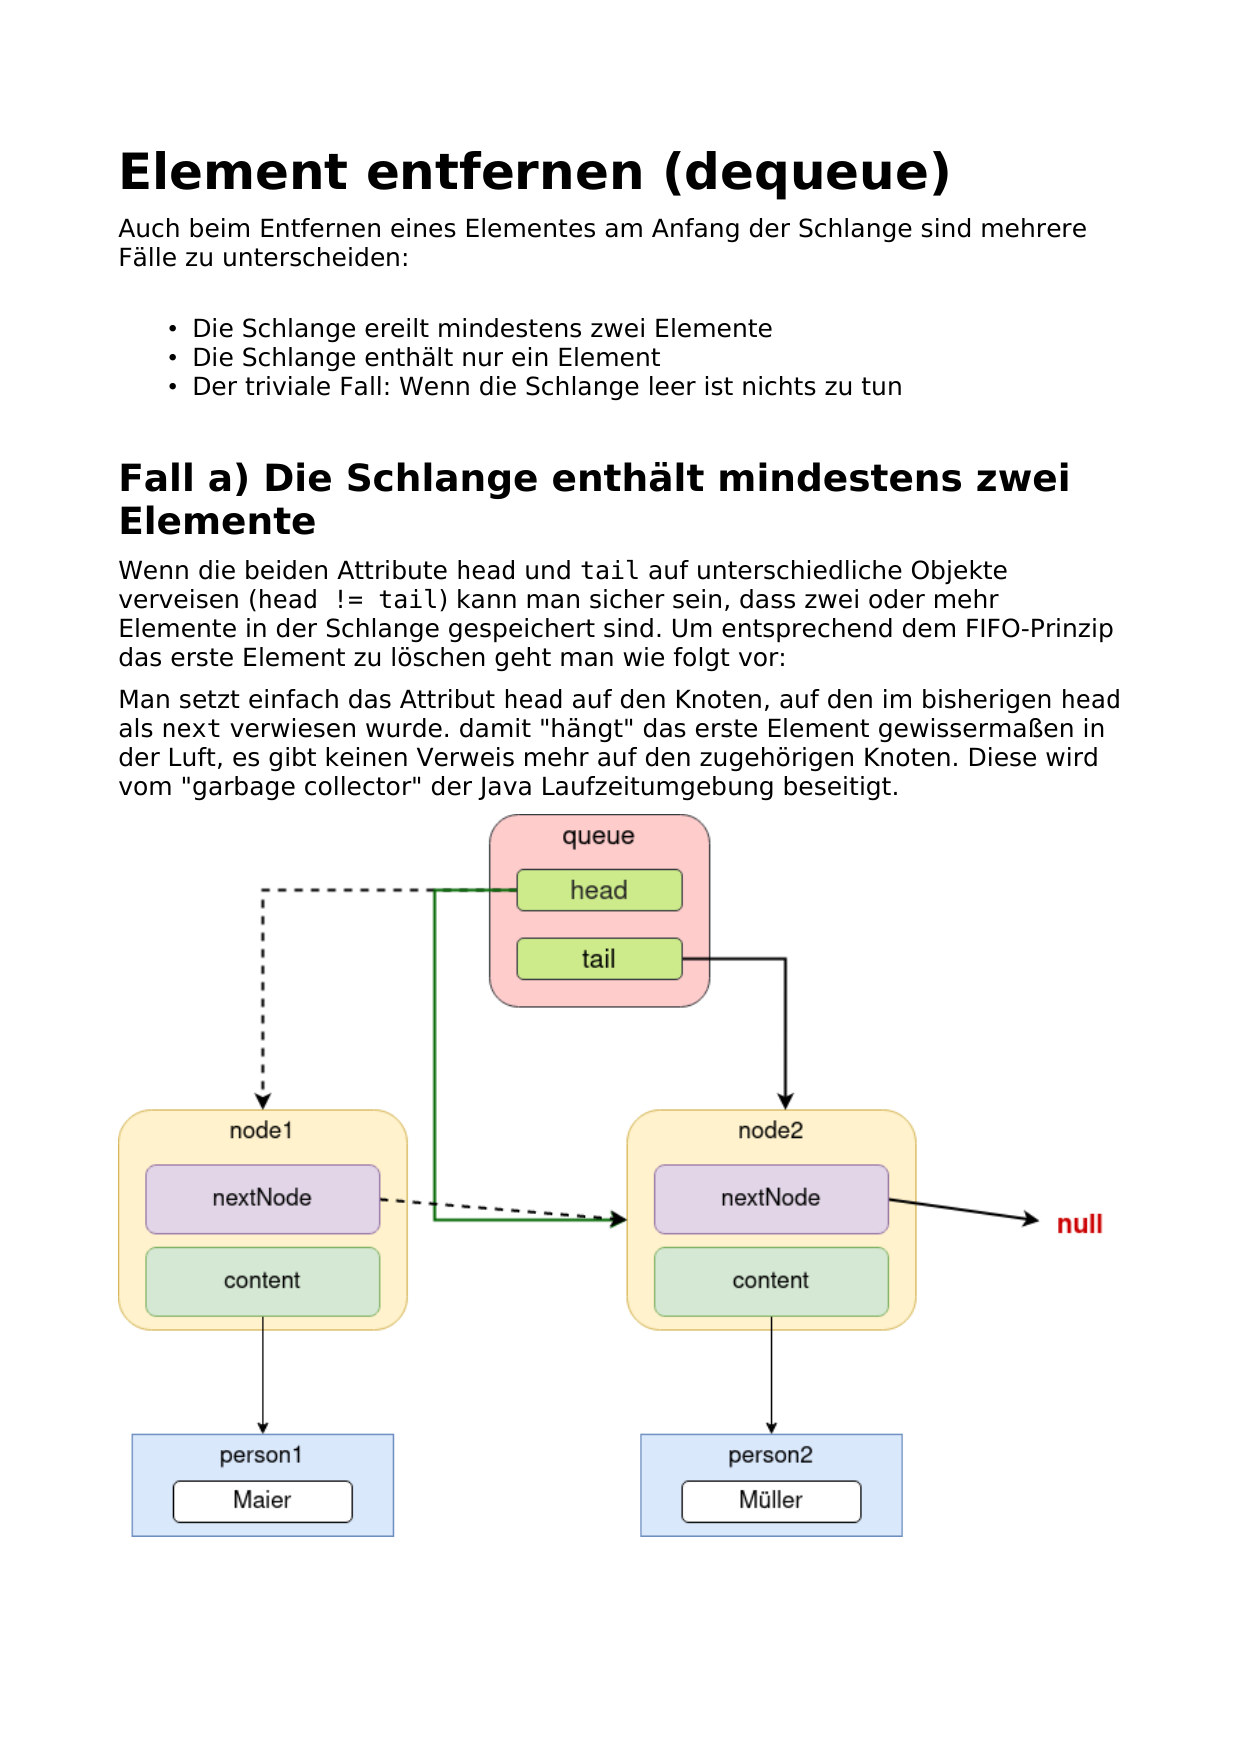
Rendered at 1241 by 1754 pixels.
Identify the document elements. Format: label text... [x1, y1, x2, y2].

text Auch beim Entfernen eines Elementes am Anfang der Schlange sind mehrere Fälle zu unterscheiden: [118, 214, 1122, 272]
subtitle Fall a) Die Schlange enthält mindestens zwei Elemente [118, 456, 1122, 543]
text Wenn die beiden Attribute head und tail auf unterschiedliche Objekte verveisen (head != tail) kann man sicher sein, dass zwei oder mehr Elemente in der Schlange gespeichert sind. Um entsprechend dem FIFO-Prinzip das erste Element zu löschen geht man wie folgt vor: [118, 556, 1122, 673]
picture [118, 814, 1123, 1537]
subtitle Element entfernen (dequeue) [118, 143, 1122, 201]
list Die Schlange ereilt mindestens zwei Elemente [177, 314, 1122, 343]
list Der triviale Fall: Wenn die Schlange leer ist nichts zu tun [177, 372, 1122, 402]
list Die Schlange enthält nur ein Element [177, 343, 1122, 372]
text Man setzt einfach das Attribut head auf den Knoten, auf den im bisherigen head als next verwiesen wurde. damit "hängt" das erste Element gewissermaßen in der Luft, es gibt keinen Verweis mehr auf den zugehörigen Knoten. Diese wird vom "garbage collector" der Java Laufzeitumgebung beseitigt. [118, 685, 1122, 802]
